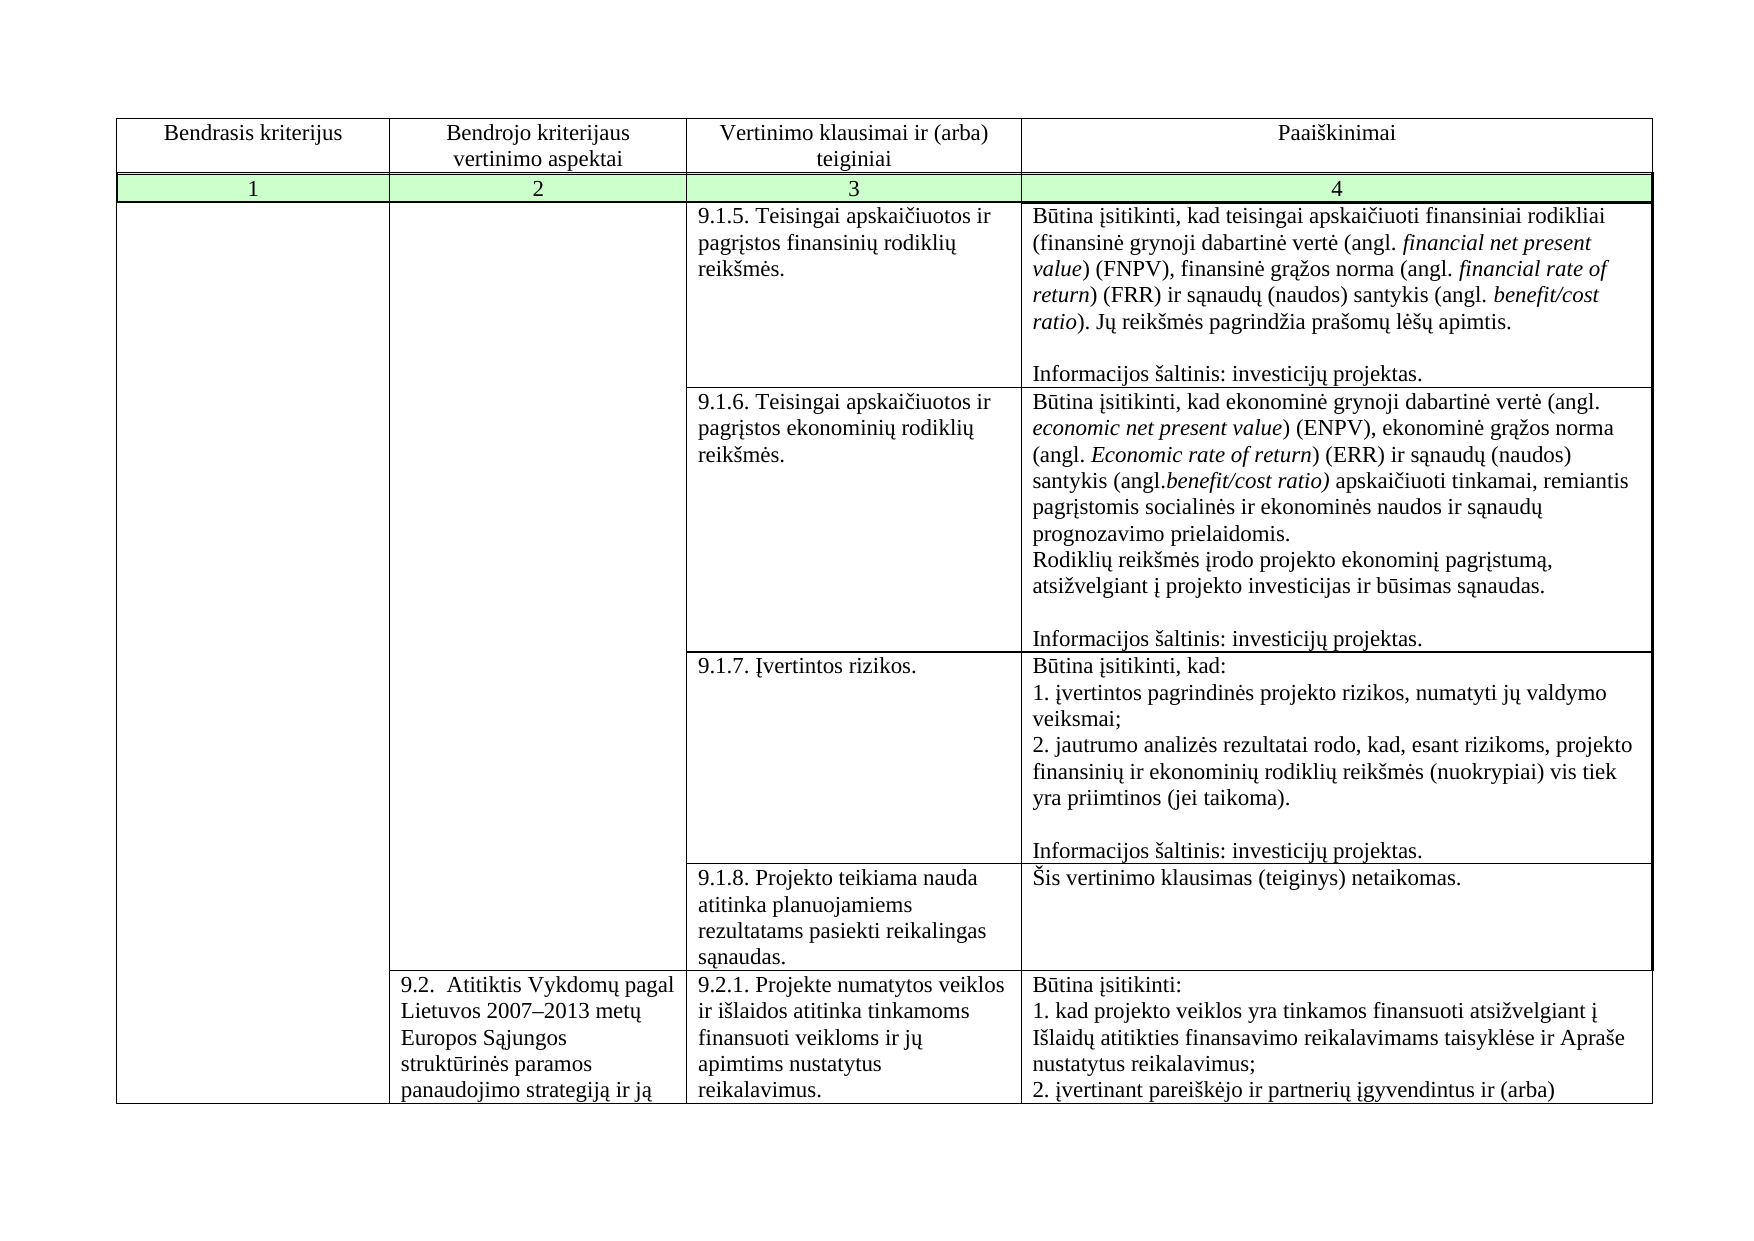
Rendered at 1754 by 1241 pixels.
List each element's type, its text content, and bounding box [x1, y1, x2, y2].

table_cell Būtina įsitikinti, kad ekonominė grynoji dabartinė vertė (angl. economic net present value) (ENPV), ekonominė grąžos norma (angl. Economic rate of return) (ERR) ir sąnaudų (naudos) santykis (angl.benefit/cost ratio) apskaičiuoti tinkamai, remiantis pagrįstomis socialinės ir ekonominės naudos ir sąnaudų prognozavimo prielaidomis. Rodiklių reikšmės įrodo projekto ekonominį pagrįstumą, atsižvelgiant į projekto investicijas ir būsimas sąnaudas. Informacijos šaltinis: investicijų projektas. [1022, 388, 1651, 651]
table_cell 9.1.5. Teisingai apskaičiuotos ir pagrįstos finansinių rodiklių reikšmės. [687, 203, 1021, 387]
table_header Bendrasis kriterijus [117, 119, 389, 172]
table_cell 3 [687, 175, 1021, 201]
table_cell 1 [118, 175, 389, 201]
table_header Paaiškinimai [1022, 119, 1652, 172]
table_cell Būtina įsitikinti, kad teisingai apskaičiuoti finansiniai rodikliai (finansinė grynoji dabartinė vertė (angl. financial net present value) (FNPV), finansinė grąžos norma (angl. financial rate of return) (FRR) ir sąnaudų (naudos) santykis (angl. benefit/cost ratio). Jų reikšmės pagrindžia prašomų lėšų apimtis. Informacijos šaltinis: investicijų projektas. [1022, 204, 1651, 387]
table_cell 9.2.1. Projekte numatytos veiklos ir išlaidos atitinka tinkamoms finansuoti veikloms ir jų apimtims nustatytus reikalavimus. [687, 971, 1021, 1103]
table_cell 4 [1022, 175, 1651, 201]
table_cell [390, 203, 686, 970]
table_cell 2 [390, 175, 686, 201]
table_cell 9.2. Atitiktis Vykdomų pagal Lietuvos 2007–2013 metų Europos Sąjungos struktūrinės paramos panaudojimo strategiją ir ją [390, 971, 686, 1103]
table_header Vertinimo klausimai ir (arba) teiginiai [687, 119, 1021, 172]
table_cell Šis vertinimo klausimas (teiginys) netaikomas. [1022, 864, 1651, 970]
table_cell Būtina įsitikinti: 1. kad projekto veiklos yra tinkamos finansuoti atsižvelgiant į Išlaidų atitikties finansavimo reikalavimams taisyklėse ir Apraše nustatytus reikalavimus; 2. įvertinant pareiškėjo ir partnerių įgyvendintus ir (arba) [1022, 971, 1652, 1103]
table_cell 9.1.7. Įvertintos rizikos. [687, 653, 1021, 863]
table_header Bendrojo kriterijaus vertinimo aspektai [390, 119, 686, 172]
table_cell Būtina įsitikinti, kad: 1. įvertintos pagrindinės projekto rizikos, numatyti jų valdymo veiksmai; 2. jautrumo analizės rezultatai rodo, kad, esant rizikoms, projekto finansinių ir ekonominių rodiklių reikšmės (nuokrypiai) vis tiek yra priimtinos (jei taikoma). Informacijos šaltinis: investicijų projektas. [1022, 653, 1651, 863]
table_cell [117, 203, 389, 1103]
table_cell 9.1.6. Teisingai apskaičiuotos ir pagrįstos ekonominių rodiklių reikšmės. [687, 388, 1021, 651]
table_cell 9.1.8. Projekto teikiama nauda atitinka planuojamiems rezultatams pasiekti reikalingas sąnaudas. [687, 864, 1021, 970]
